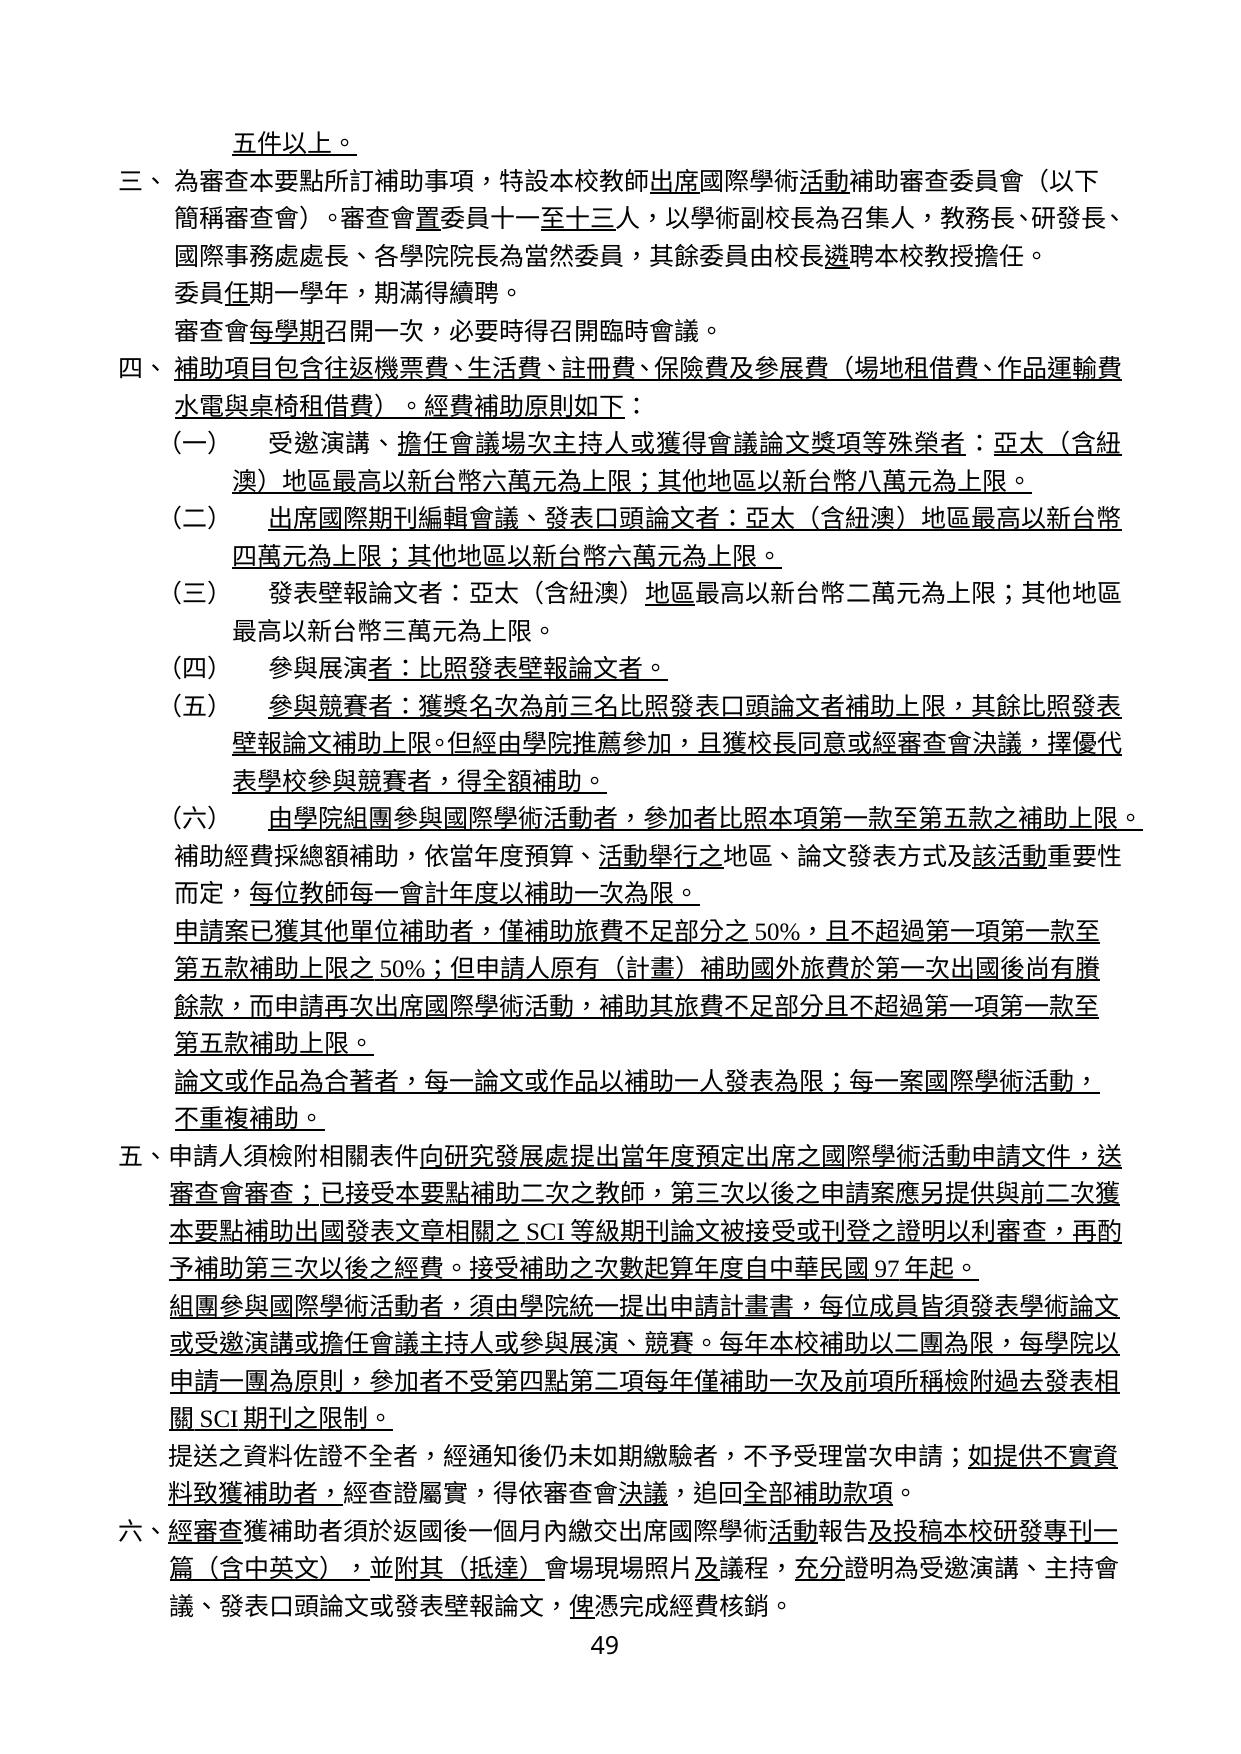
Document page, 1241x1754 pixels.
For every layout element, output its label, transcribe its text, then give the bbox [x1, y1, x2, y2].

list 為審查本要點所訂補助事項，特設本校教師出席國際學術活動補助審查委員會（以下簡稱審查會）。審查會置委員十一至十三人，以學術副校長為召集人，教務長、研發長、國際事務處處長、各學院院長為當然委員，其餘委員由校長遴聘本校教授擔任。 [118, 160, 1122, 273]
text 申請案已獲其他單位補助者，僅補助旅費不足部分之50%，且不超過第一項第一款至第五款補助上限之50%；但申請人原有（計畫）補助國外旅費於第一次出國後尚有賸餘款，而申請再次出席國際學術活動，補助其旅費不足部分且不超過第一項第一款至第五款補助上限。 [174, 910, 1122, 1060]
text 審查會每學期召開一次，必要時得召開臨時會議。 [174, 310, 1122, 348]
list 受邀演講、擔任會議場次主持人或獲得會議論文獎項等殊榮者：亞太（含紐澳）地區最高以新台幣六萬元為上限；其他地區以新台幣八萬元為上限。 [157, 423, 1122, 498]
text 論文或作品為合著者，每一論文或作品以補助一人發表為限；每一案國際學術活動，不重複補助。 [174, 1060, 1122, 1135]
text 補助經費採總額補助，依當年度預算、活動舉行之地區、論文發表方式及該活動重要性而定，每位教師每一會計年度以補助一次為限。 [174, 835, 1122, 910]
list 出席國際期刊編輯會議、發表口頭論文者：亞太（含紐澳）地區最高以新台幣四萬元為上限；其他地區以新台幣六萬元為上限。 [157, 498, 1122, 573]
text 六、經審查獲補助者須於返國後一個月內繳交出席國際學術活動報告及投稿本校研發專刊一篇（含中英文），並附其（抵達）會場現場照片及議程，充分證明為受邀演講、主持會議、發表口頭論文或發表壁報論文，俾憑完成經費核銷。 [118, 1510, 1122, 1623]
text 五、申請人須檢附相關表件向研究發展處提出當年度預定出席之國際學術活動申請文件，送審查會審查；已接受本要點補助二次之教師，第三次以後之申請案應另提供與前二次獲本要點補助出國發表文章相關之SCI等級期刊論文被接受或刊登之證明以利審查，再酌予補助第三次以後之經費。接受補助之次數起算年度自中華民國97年起。 [118, 1135, 1122, 1285]
text 委員任期一學年，期滿得續聘。 [174, 273, 1122, 310]
list 補助項目包含往返機票費、生活費、註冊費、保險費及參展費（場地租借費、作品運輸費、水電與桌椅租借費）。經費補助原則如下： [118, 348, 1122, 423]
list 發表壁報論文者：亞太（含紐澳）地區最高以新台幣二萬元為上限；其他地區最高以新台幣三萬元為上限。 [157, 573, 1122, 648]
text 提送之資料佐證不全者，經通知後仍未如期繳驗者，不予受理當次申請；如提供不實資料致獲補助者，經查證屬實，得依審查會決議，追回全部補助款項。 [168, 1435, 1122, 1510]
text 組團參與國際學術活動者，須由學院統一提出申請計畫書，每位成員皆須發表學術論文或受邀演講或擔任會議主持人或參與展演、競賽。每年本校補助以二團為限，每學院以申請一團為原則，參加者不受第四點第二項每年僅補助一次及前項所稱檢附過去發表相關SCI期刊之限制。 [169, 1285, 1122, 1435]
list 五件以上。 [157, 123, 1122, 160]
list 參與競賽者：獲獎名次為前三名比照發表口頭論文者補助上限，其餘比照發表壁報論文補助上限。但經由學院推薦參加，且獲校長同意或經審查會決議，擇優代表學校參與競賽者，得全額補助。 [157, 685, 1122, 798]
list 參與展演者：比照發表壁報論文者。 [157, 648, 1122, 685]
list 由學院組團參與國際學術活動者，參加者比照本項第一款至第五款之補助上限。 [157, 798, 1122, 835]
